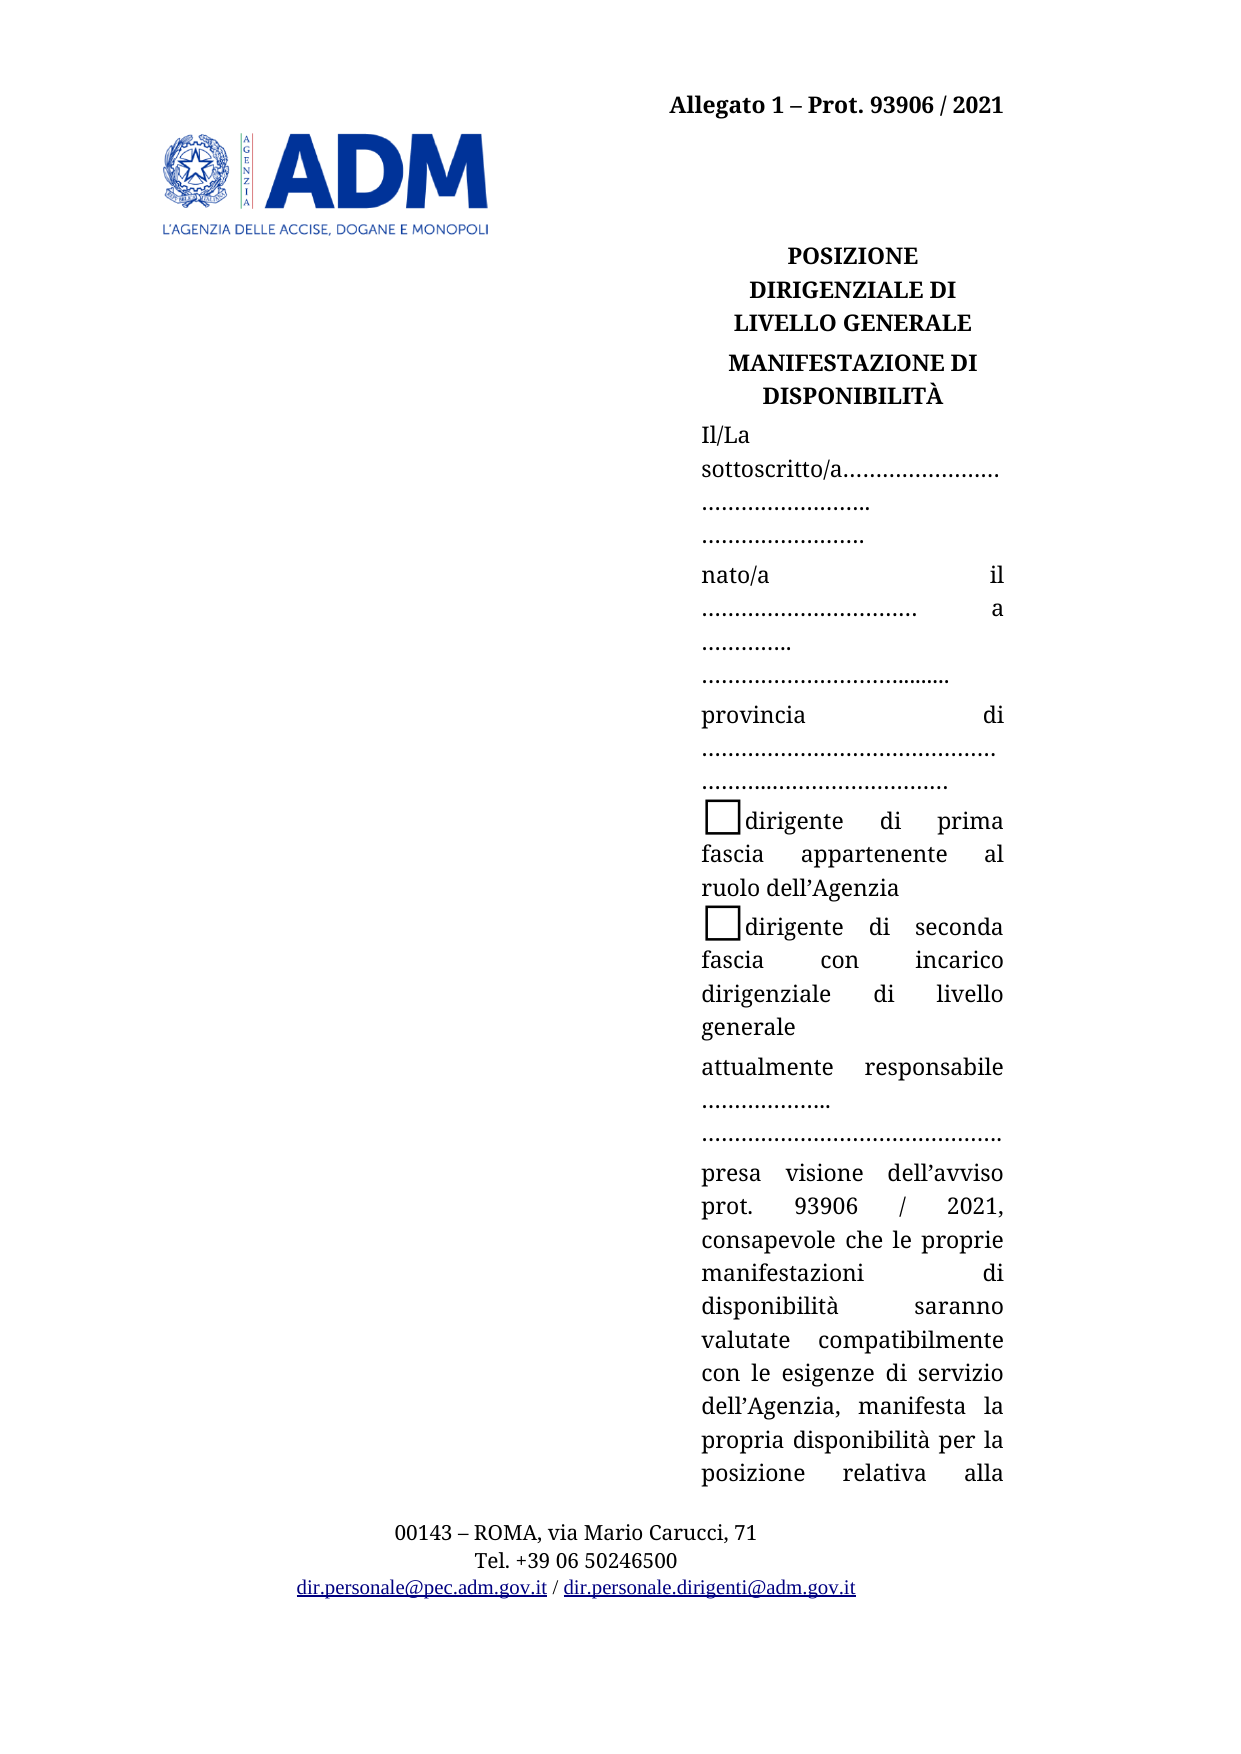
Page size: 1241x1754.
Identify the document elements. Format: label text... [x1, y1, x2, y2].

text POSIZIONE DIRIGENZIALE DI LIVELLO GENERALE [701, 238, 1004, 338]
text Il/La sottoscritto/a…………………………………………..……………………. [701, 417, 1004, 551]
text MANIFESTAZIONE DI DISPONIBILITÀ [701, 344, 1004, 411]
text attualmente responsabile ……………….. ………………………………………. [701, 1048, 1004, 1148]
table_cell [745, 141, 1144, 212]
text presa visione dell’avviso prot. 93906 / 2021, consapevole che le proprie manifestazioni di disponibilità saranno valutate compatibilmente con le esigenze di servizio dell’Agenzia, manifesta la propria disponibilità per la posizione relativa alla Direzione regionale per la Calabria [701, 1155, 1004, 1488]
table_header [844, 120, 1144, 141]
text nato/a il …………………………… a …………..…………………………......... [701, 557, 1004, 690]
text □dirigente di prima fascia appartenente al ruolo dell’Agenzia [701, 803, 1004, 903]
table_header [745, 120, 844, 141]
text □dirigente di seconda fascia con incarico dirigenziale di livello generale [701, 909, 1004, 1042]
text provincia di ………………………………………………..……………………… [701, 696, 1004, 796]
